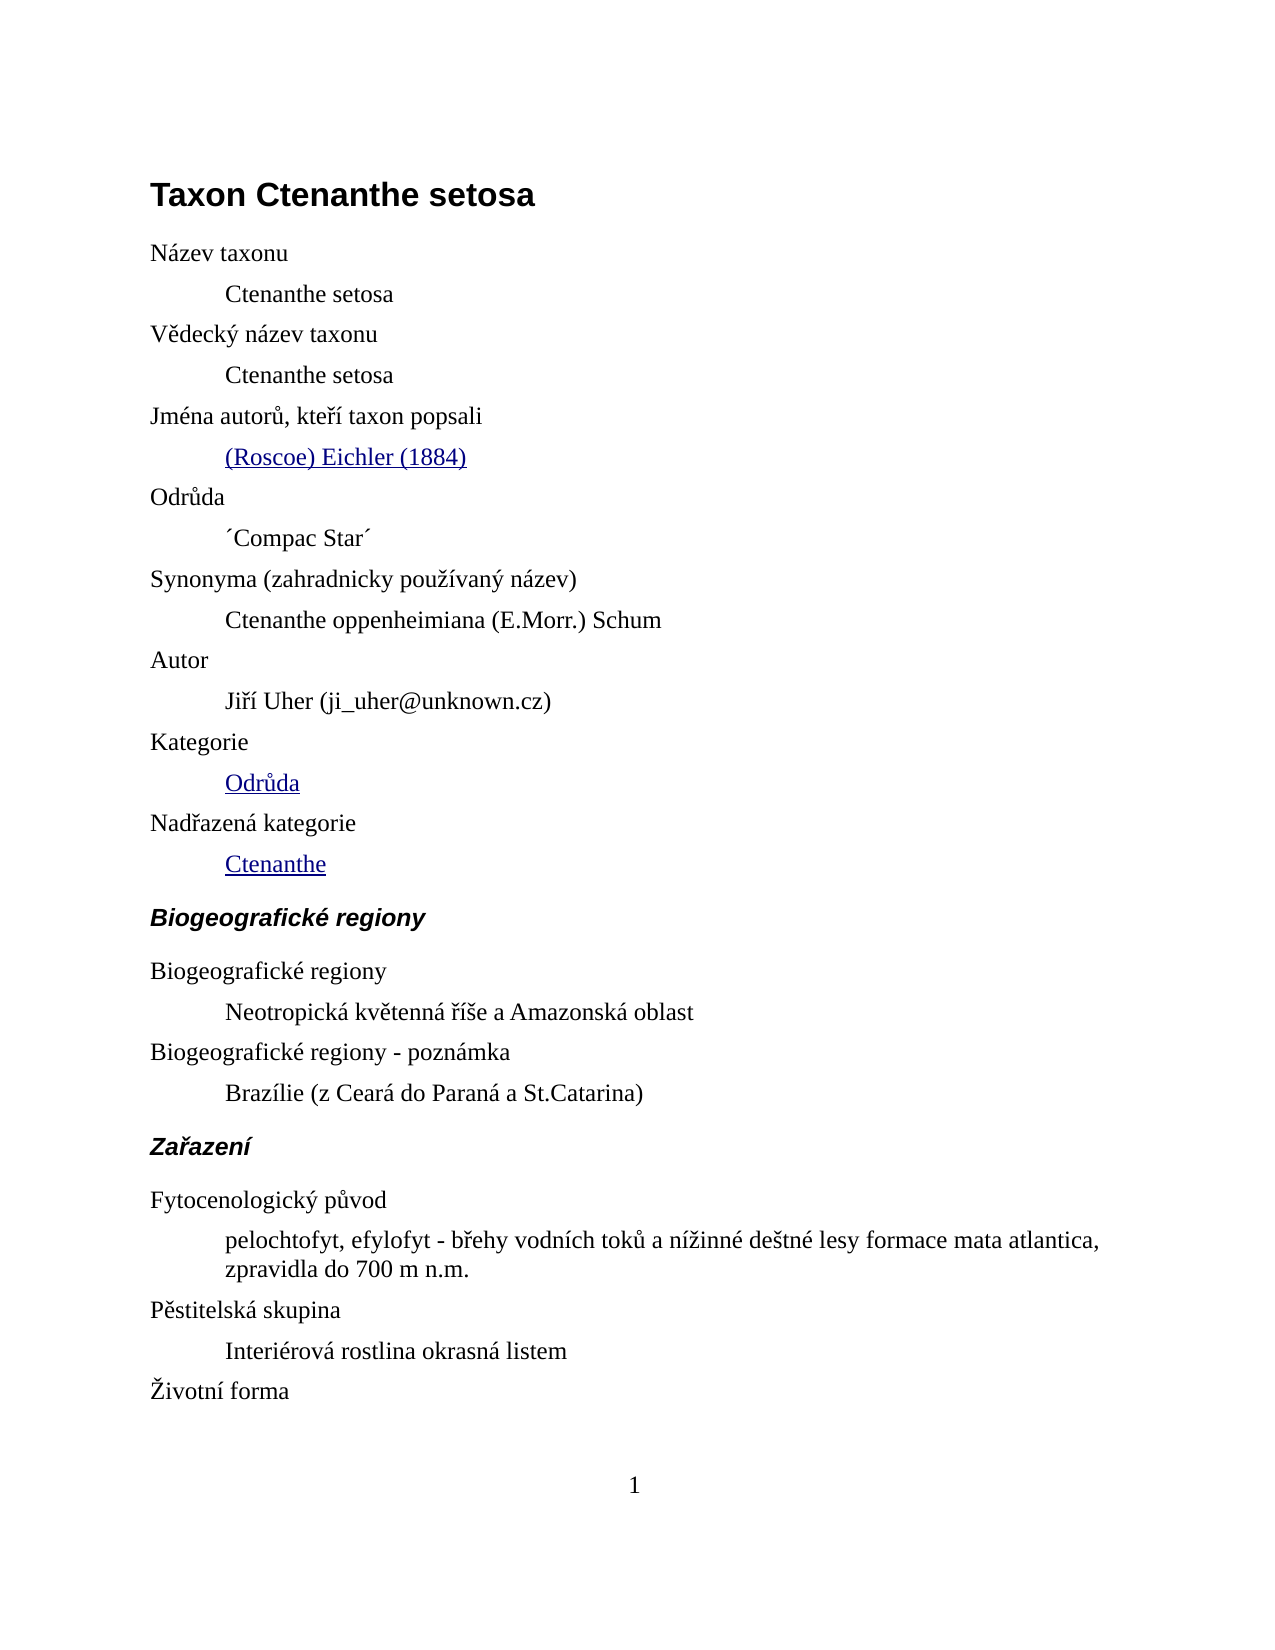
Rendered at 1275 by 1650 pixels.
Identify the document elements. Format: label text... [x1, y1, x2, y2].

text Životní forma [150, 1376, 1125, 1405]
text Brazílie (z Ceará do Paraná a St.Catarina) [225, 1078, 1125, 1107]
subtitle Taxon Ctenanthe setosa [150, 175, 1125, 214]
text Fytocenologický původ [150, 1185, 1125, 1213]
text Jména autorů, kteří taxon popsali [150, 401, 1125, 430]
text Ctenanthe setosa [225, 279, 1125, 308]
subtitle Zařazení [150, 1132, 1125, 1160]
subtitle Biogeografické regiony [150, 903, 1125, 931]
text Pěstitelská skupina [150, 1295, 1125, 1324]
text ´Compac Star´ [225, 523, 1125, 552]
text Vědecký název taxonu [150, 319, 1125, 348]
text Biogeografické regiony [150, 956, 1125, 984]
text Neotropická květenná říše a Amazonská oblast [225, 997, 1125, 1025]
text Ctenanthe oppenheimiana (E.Morr.) Schum [225, 605, 1125, 633]
text pelochtofyt, efylofyt - břehy vodních toků a nížinné deštné lesy formace mata atlantica, zpravidla do 700 m n.m. [225, 1226, 1125, 1283]
text Autor [150, 645, 1125, 674]
text (Roscoe) Eichler (1884) [225, 442, 1125, 471]
text Interiérová rostlina okrasná listem [225, 1336, 1125, 1364]
text Ctenanthe setosa [225, 360, 1125, 389]
text Ctenanthe [225, 849, 1125, 878]
text Nadřazená kategorie [150, 808, 1125, 837]
text Kategorie [150, 727, 1125, 756]
text Odrůda [225, 768, 1125, 796]
text Jiří Uher (ji_uher@unknown.cz) [225, 686, 1125, 715]
text Název taxonu [150, 238, 1125, 267]
text Odrůda [150, 482, 1125, 511]
text Biogeografické regiony - poznámka [150, 1037, 1125, 1066]
text Synonyma (zahradnicky používaný název) [150, 564, 1125, 593]
